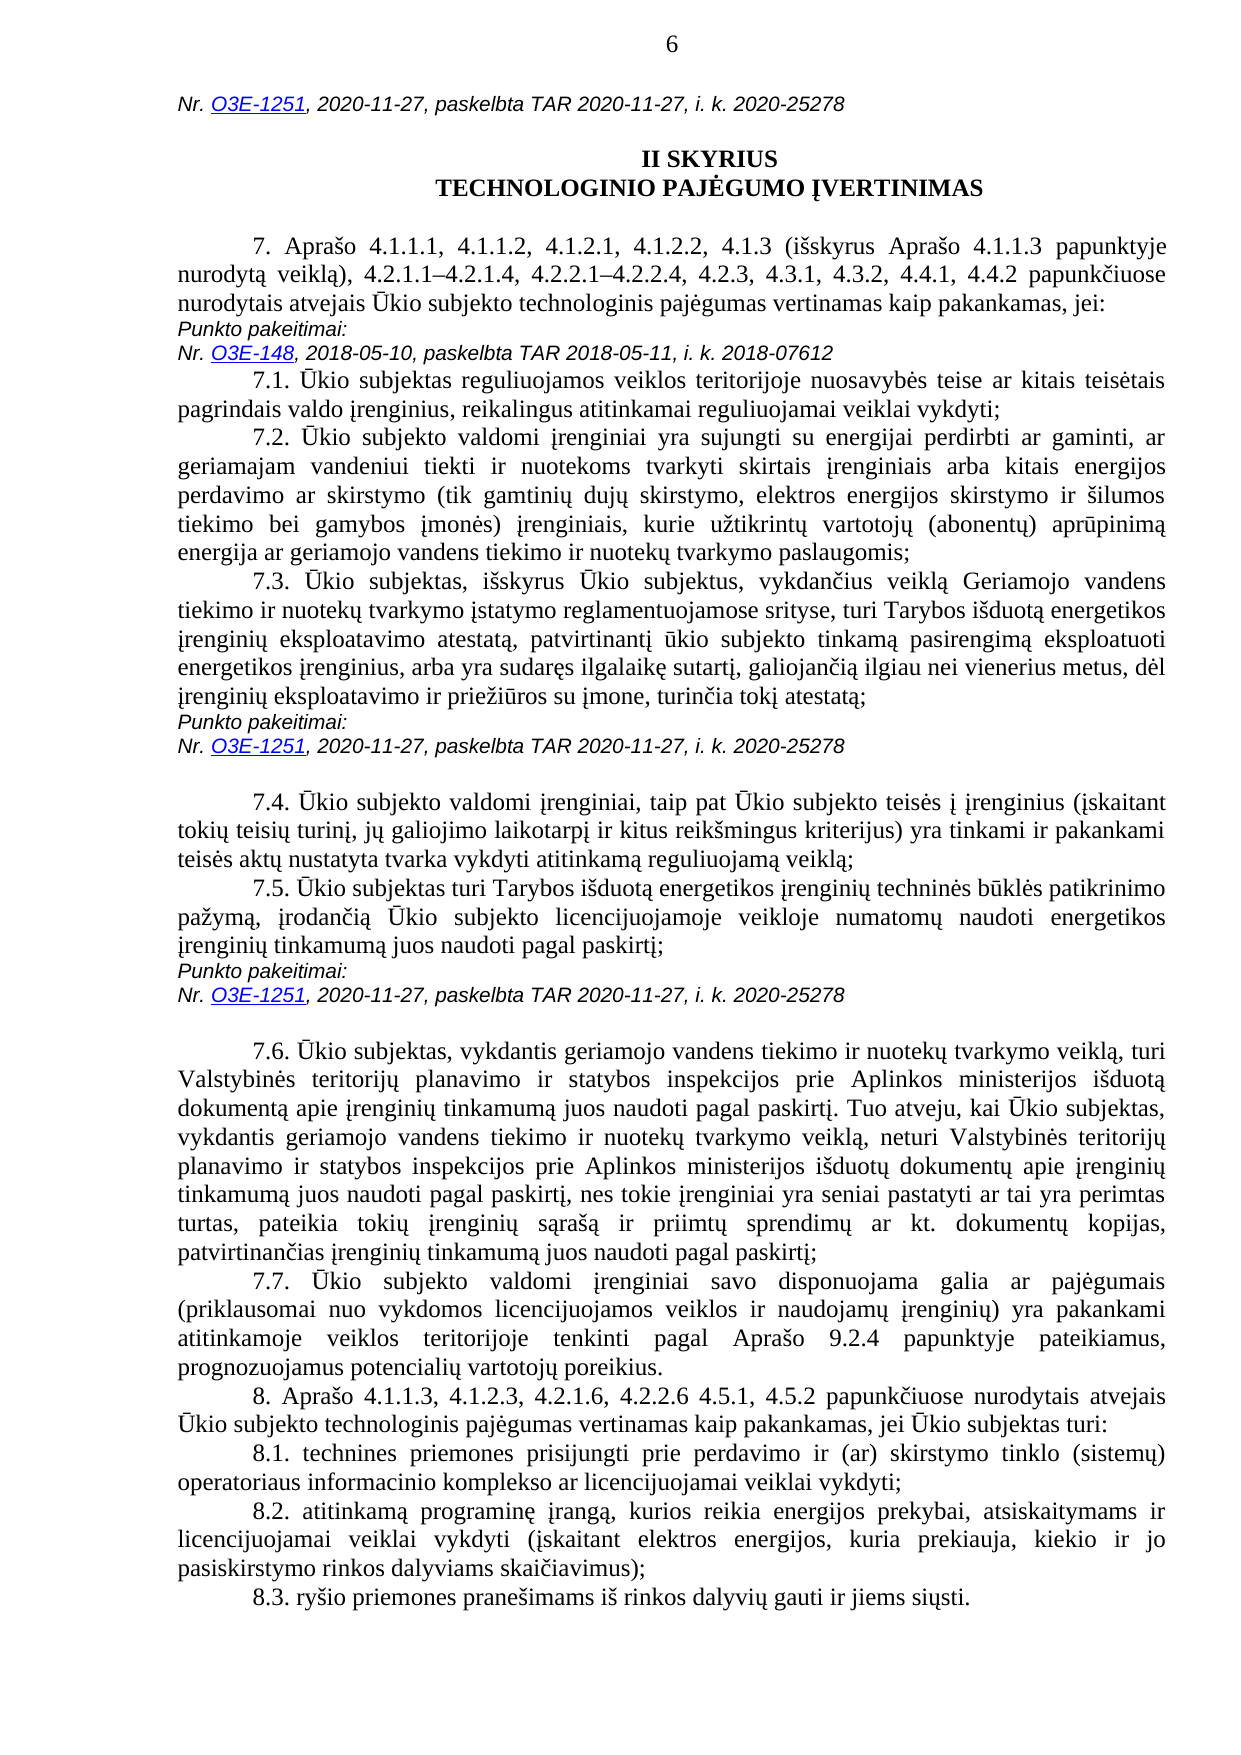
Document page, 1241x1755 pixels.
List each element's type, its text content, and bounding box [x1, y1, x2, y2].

text 7. Aprašo 4.1.1.1, 4.1.1.2, 4.1.2.1, 4.1.2.2, 4.1.3 (išskyrus Aprašo 4.1.1.3 papunktyje nurodytą veiklą), 4.2.1.1–4.2.1.4, 4.2.2.1–4.2.2.4, 4.2.3, 4.3.1, 4.3.2, 4.4.1, 4.4.2 papunkčiuose nurodytais atvejais Ūkio subjekto technologinis pajėgumas vertinamas kaip pakankamas, jei: [177, 231, 1167, 317]
text 8. Aprašo 4.1.1.3, 4.1.2.3, 4.2.1.6, 4.2.2.6 4.5.1, 4.5.2 papunkčiuose nurodytais atvejais Ūkio subjekto technologinis pajėgumas vertinamas kaip pakankamas, jei Ūkio subjektas turi: [177, 1381, 1167, 1438]
text Nr. O3E-148, 2018-05-10, paskelbta TAR 2018-05-11, i. k. 2018-07612 [177, 341, 1167, 365]
text 7.7. Ūkio subjekto valdomi įrenginiai savo disponuojama galia ar pajėgumais (priklausomai nuo vykdomos licencijuojamos veiklos ir naudojamų įrenginių) yra pakankami atitinkamoje veiklos teritorijoje tenkinti pagal Aprašo 9.2.4 papunktyje pateikiamus, prognozuojamus potencialių vartotojų poreikius. [177, 1266, 1167, 1381]
text Punkto pakeitimai: [177, 317, 1167, 341]
text 8.3. ryšio priemones pranešimams iš rinkos dalyvių gauti ir jiems siųsti. [177, 1582, 1167, 1611]
text 7.5. Ūkio subjektas turi Tarybos išduotą energetikos įrenginių techninės būklės patikrinimo pažymą, įrodančią Ūkio subjekto licencijuojamoje veikloje numatomų naudoti energetikos įrenginių tinkamumą juos naudoti pagal paskirtį; [177, 873, 1167, 959]
text 7.3. Ūkio subjektas, išskyrus Ūkio subjektus, vykdančius veiklą Geriamojo vandens tiekimo ir nuotekų tvarkymo įstatymo reglamentuojamose srityse, turi Tarybos išduotą energetikos įrenginių eksploatavimo atestatą, patvirtinantį ūkio subjekto tinkamą pasirengimą eksploatuoti energetikos įrenginius, arba yra sudaręs ilgalaikę sutartį, galiojančią ilgiau nei vienerius metus, dėl įrenginių eksploatavimo ir priežiūros su įmone, turinčia tokį atestatą; [177, 566, 1167, 710]
text 8.2. atitinkamą programinę įrangą, kurios reikia energijos prekybai, atsiskaitymams ir licencijuojamai veiklai vykdyti (įskaitant elektros energijos, kuria prekiauja, kiekio ir jo pasiskirstymo rinkos dalyviams skaičiavimus); [177, 1496, 1167, 1582]
text Nr. O3E-1251, 2020-11-27, paskelbta TAR 2020-11-27, i. k. 2020-25278 [177, 734, 1167, 758]
text 7.1. Ūkio subjektas reguliuojamos veiklos teritorijoje nuosavybės teise ar kitais teisėtais pagrindais valdo įrenginius, reikalingus atitinkamai reguliuojamai veiklai vykdyti; [177, 365, 1167, 422]
text 8.1. technines priemones prisijungti prie perdavimo ir (ar) skirstymo tinklo (sistemų) operatoriaus informacinio komplekso ar licencijuojamai veiklai vykdyti; [177, 1438, 1167, 1496]
text Nr. O3E-1251, 2020-11-27, paskelbta TAR 2020-11-27, i. k. 2020-25278 [177, 92, 1167, 116]
text 7.6. Ūkio subjektas, vykdantis geriamojo vandens tiekimo ir nuotekų tvarkymo veiklą, turi Valstybinės teritorijų planavimo ir statybos inspekcijos prie Aplinkos ministerijos išduotą dokumentą apie įrenginių tinkamumą juos naudoti pagal paskirtį. Tuo atveju, kai Ūkio subjektas, vykdantis geriamojo vandens tiekimo ir nuotekų tvarkymo veiklą, neturi Valstybinės teritorijų planavimo ir statybos inspekcijos prie Aplinkos ministerijos išduotų dokumentų apie įrenginių tinkamumą juos naudoti pagal paskirtį, nes tokie įrenginiai yra seniai pastatyti ar tai yra perimtas turtas, pateikia tokių įrenginių sąrašą ir priimtų sprendimų ar kt. dokumentų kopijas, patvirtinančias įrenginių tinkamumą juos naudoti pagal paskirtį; [177, 1036, 1167, 1266]
text Nr. O3E-1251, 2020-11-27, paskelbta TAR 2020-11-27, i. k. 2020-25278 [177, 983, 1167, 1007]
text 7.4. Ūkio subjekto valdomi įrenginiai, taip pat Ūkio subjekto teisės į įrenginius (įskaitant tokių teisių turinį, jų galiojimo laikotarpį ir kitus reikšmingus kriterijus) yra tinkami ir pakankami teisės aktų nustatyta tvarka vykdyti atitinkamą reguliuojamą veiklą; [177, 787, 1167, 873]
text II SKYRIUS [177, 144, 1167, 173]
text TECHNOLOGINIO PAJĖGUMO ĮVERTINIMAS [177, 173, 1167, 202]
text 7.2. Ūkio subjekto valdomi įrenginiai yra sujungti su energijai perdirbti ar gaminti, ar geriamajam vandeniui tiekti ir nuotekoms tvarkyti skirtais įrenginiais arba kitais energijos perdavimo ar skirstymo (tik gamtinių dujų skirstymo, elektros energijos skirstymo ir šilumos tiekimo bei gamybos įmonės) įrenginiais, kurie užtikrintų vartotojų (abonentų) aprūpinimą energija ar geriamojo vandens tiekimo ir nuotekų tvarkymo paslaugomis; [177, 422, 1167, 566]
text Punkto pakeitimai: [177, 959, 1167, 983]
text Punkto pakeitimai: [177, 710, 1167, 734]
